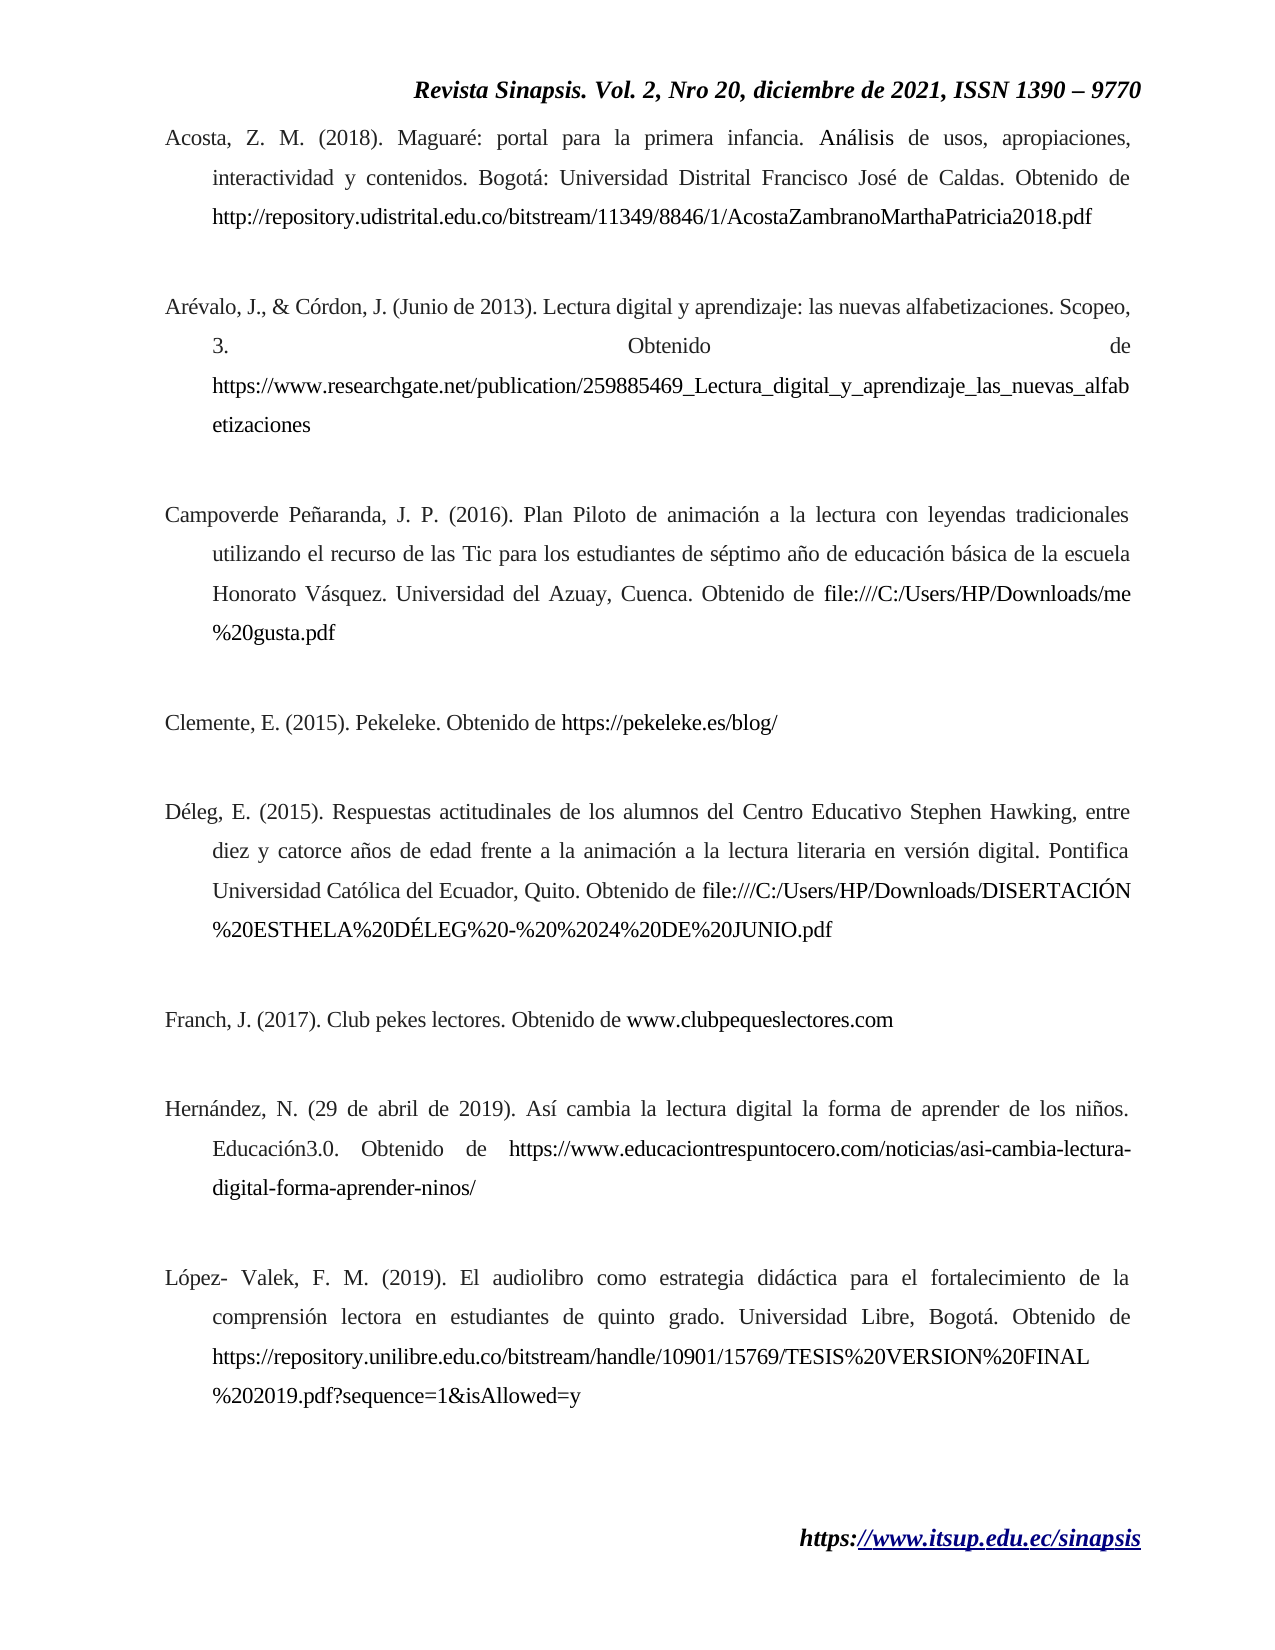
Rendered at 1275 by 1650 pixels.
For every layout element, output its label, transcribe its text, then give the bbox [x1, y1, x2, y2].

text Hernández, N. (29 de abril de 2019). Así cambia la lectura digital la forma de aprender de los niños. Educación3.0. Obtenido de https://www.educaciontrespuntocero.com/noticias/asi-cambia-lectura-digital-forma-aprender-ninos/ [164, 1096, 1131, 1201]
text López- Valek, F. M. (2019). El audiolibro como estrategia didáctica para el fortalecimiento de la comprensión lectora en estudiantes de quinto grado. Universidad Libre, Bogotá. Obtenido de https://repository.unilibre.edu.co/bitstream/handle/10901/15769/TESIS%20VERSION%20FINAL%202019.pdf?sequence=1&isAllowed=y [164, 1264, 1131, 1409]
text Acosta, Z. M. (2018). Maguaré: portal para la primera infancia. Análisis de usos, apropiaciones, interactividad y contenidos. Bogotá: Universidad Distrital Francisco José de Caldas. Obtenido de http://repository.udistrital.edu.co/bitstream/11349/8846/1/AcostaZambranoMarthaPatricia2018.pdf [164, 124, 1131, 230]
text Franch, J. (2017). Club pekes lectores. Obtenido de www.clubpequeslectores.com [164, 1006, 1131, 1032]
text Clemente, E. (2015). Pekeleke. Obtenido de https://pekeleke.es/blog/ [164, 709, 1131, 735]
text Campoverde Peñaranda, J. P. (2016). Plan Piloto de animación a la lectura con leyendas tradicionales utilizando el recurso de las Tic para los estudiantes de séptimo año de educación básica de la escuela Honorato Vásquez. Universidad del Azuay, Cuenca. Obtenido de file:///C:/Users/HP/Downloads/me%20gusta.pdf [164, 501, 1131, 646]
text Déleg, E. (2015). Respuestas actitudinales de los alumnos del Centro Educativo Stephen Hawking, entre diez y catorce años de edad frente a la animación a la lectura literaria en versión digital. Pontifica Universidad Católica del Ecuador, Quito. Obtenido de file:///C:/Users/HP/Downloads/DISERTACIÓN%20ESTHELA%20DÉLEG%20-%20%2024%20DE%20JUNIO.pdf [164, 798, 1131, 943]
text Arévalo, J., & Córdon, J. (Junio de 2013). Lectura digital y aprendizaje: las nuevas alfabetizaciones. Scopeo, 3. Obtenido de https://www.researchgate.net/publication/259885469_Lectura_digital_y_aprendizaje_las_nuevas_alfabetizaciones [164, 293, 1131, 438]
